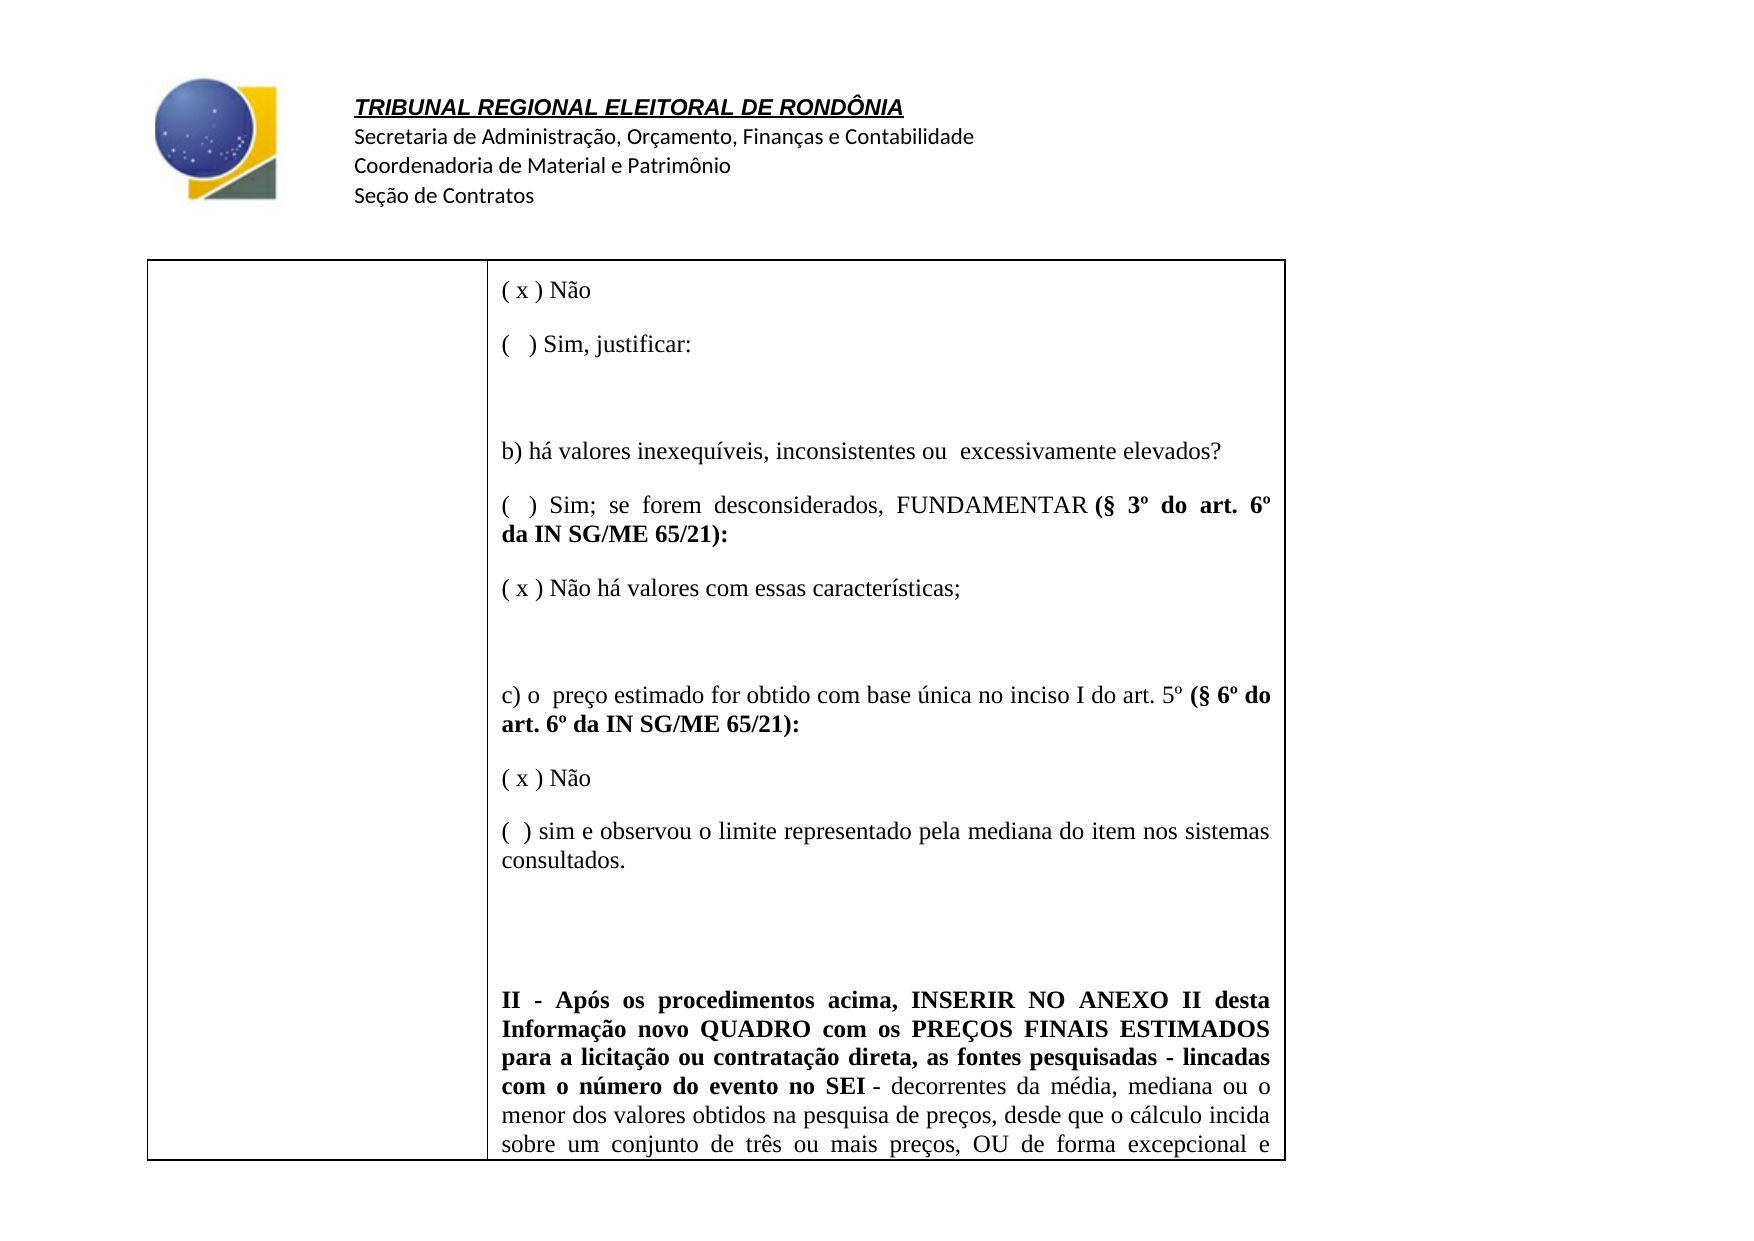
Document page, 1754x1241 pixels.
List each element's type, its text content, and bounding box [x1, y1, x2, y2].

table_cell [148, 261, 487, 1159]
table_cell ( x ) Não ( ) Sim, justificar: b) há valores inexequíveis, inconsistentes ou excessivamente elevados? ( ) Sim; se forem desconsiderados, FUNDAMENTAR (§ 3º do art. 6º da IN SG/ME 65/21): ( x ) Não há valores com essas características; c) o preço estimado for obtido com base única no inciso I do art. 5º (§ 6º do art. 6º da IN SG/ME 65/21): ( x ) Não ( ) sim e observou o limite representado pela mediana do item nos sistemas consultados. II - Após os procedimentos acima, INSERIR NO ANEXO II desta Informação novo QUADRO com os PREÇOS FINAIS ESTIMADOS para a licitação ou contratação direta, as fontes pesquisadas - lincadas com o número do evento no SEI - decorrentes da média, mediana ou o menor dos valores obtidos na pesquisa de preços, desde que o cálculo incida sobre um conjunto de três ou mais preços, OU de forma excepcional e [488, 261, 1284, 1159]
